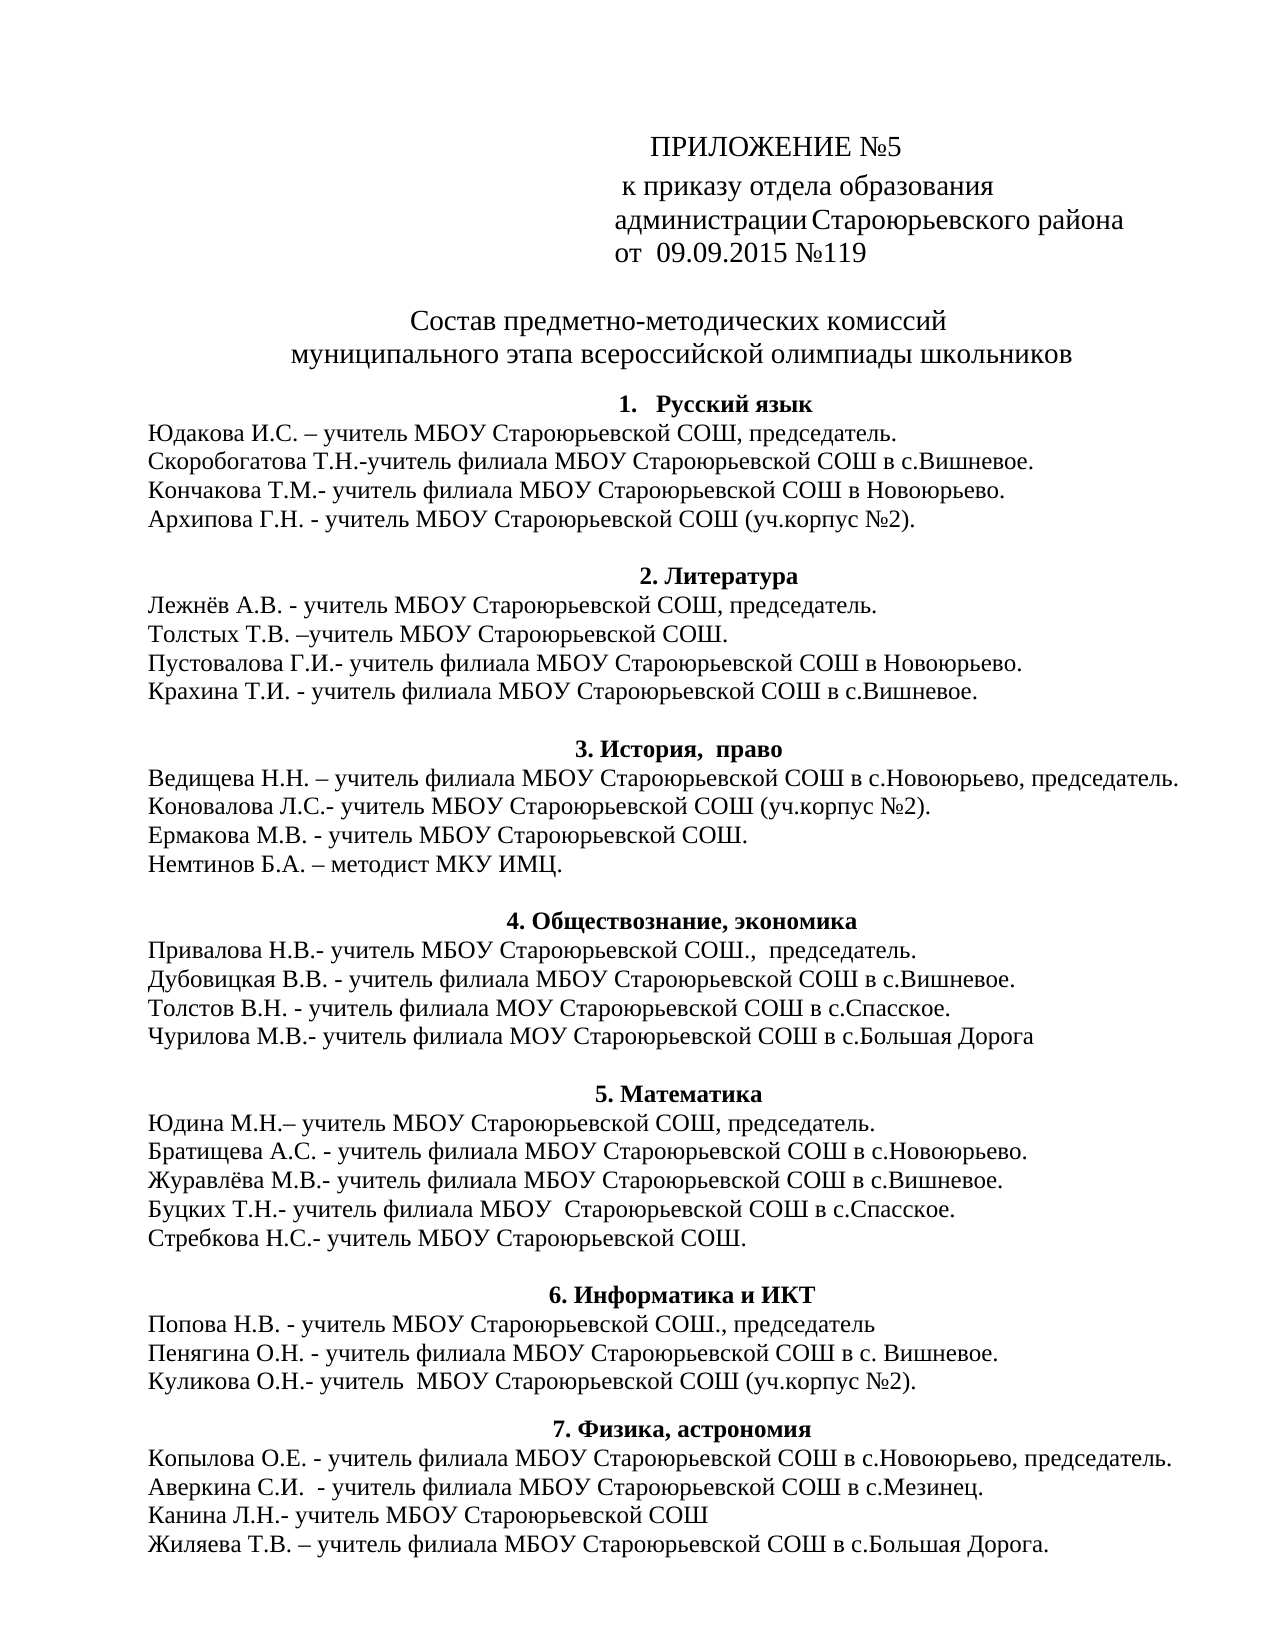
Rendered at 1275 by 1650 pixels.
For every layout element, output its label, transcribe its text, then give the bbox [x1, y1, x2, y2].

subtitle ПРИЛОЖЕНИЕ №5 [148, 129, 1216, 162]
text Юдакова И.С. – учитель МБОУ Староюрьевской СОШ, председатель. [148, 418, 1216, 446]
text Братищева А.С. - учитель филиала МБОУ Староюрьевской СОШ в с.Новоюрьево. [148, 1136, 1216, 1165]
text администрации Староюрьевского района [148, 202, 1216, 236]
text к приказу отдела образования [148, 168, 1216, 202]
text 6. Информатика и ИКТ [148, 1280, 1216, 1309]
text Буцких Т.Н.- учитель филиала МБОУ Староюрьевской СОШ в с.Спасское. [148, 1194, 1216, 1223]
text Стребкова Н.С.- учитель МБОУ Староюрьевской СОШ. [148, 1223, 1216, 1251]
text 5. Математика [148, 1079, 1216, 1108]
text Копылова О.Е. - учитель филиала МБОУ Староюрьевской СОШ в с.Новоюрьево, председатель. [148, 1443, 1216, 1472]
text Немтинов Б.А. – методист МКУ ИМЦ. [148, 849, 1216, 878]
text Коновалова Л.С.- учитель МБОУ Староюрьевской СОШ (уч.корпус №2). [148, 791, 1216, 820]
text Пустовалова Г.И.- учитель филиала МБОУ Староюрьевской СОШ в Новоюрьево. [148, 648, 1216, 676]
text от 09.09.2015 №119 [148, 236, 1216, 269]
text 2. Литература [148, 561, 1216, 590]
list Русский язык [221, 389, 1216, 418]
text Ермакова М.В. - учитель МБОУ Староюрьевской СОШ. [148, 820, 1216, 849]
text 3. История, право [148, 734, 1216, 763]
text Архипова Г.Н. - учитель МБОУ Староюрьевской СОШ (уч.корпус №2). [148, 504, 1216, 533]
text Дубовицкая В.В. - учитель филиала МБОУ Староюрьевской СОШ в с.Вишневое. [148, 964, 1216, 993]
text 7. Физика, астрономия [148, 1414, 1216, 1443]
text Чурилова М.В.- учитель филиала МОУ Староюрьевской СОШ в с.Большая Дорога [148, 1021, 1216, 1050]
text Аверкина С.И. - учитель филиала МБОУ Староюрьевской СОШ в с.Мезинец. [148, 1472, 1216, 1501]
text Жиляева Т.В. – учитель филиала МБОУ Староюрьевской СОШ в с.Большая Дорога. [148, 1529, 1216, 1558]
text Скоробогатова Т.Н.-учитель филиала МБОУ Староюрьевской СОШ в с.Вишневое. [148, 446, 1216, 475]
text Привалова Н.В.- учитель МБОУ Староюрьевской СОШ., председатель. [148, 935, 1216, 964]
text Юдина М.Н.– учитель МБОУ Староюрьевской СОШ, председатель. [148, 1108, 1216, 1136]
text Пенягина О.Н. - учитель филиала МБОУ Староюрьевской СОШ в с. Вишневое. [148, 1338, 1216, 1366]
text 4. Обществознание, экономика [148, 906, 1216, 935]
text Куликова О.Н.- учитель МБОУ Староюрьевской СОШ (уч.корпус №2). [148, 1366, 1216, 1395]
text Канина Л.Н.- учитель МБОУ Староюрьевской СОШ [148, 1501, 1216, 1529]
text Попова Н.В. - учитель МБОУ Староюрьевской СОШ., председатель [148, 1309, 1216, 1338]
text Состав предметно-методических комиссий [148, 303, 1216, 336]
text Ведищева Н.Н. – учитель филиала МБОУ Староюрьевской СОШ в с.Новоюрьево, председатель. [148, 763, 1216, 791]
text муниципального этапа всероссийской олимпиады школьников [148, 336, 1216, 370]
text Толстов В.Н. - учитель филиала МОУ Староюрьевской СОШ в с.Спасское. [148, 993, 1216, 1021]
text Лежнёв А.В. - учитель МБОУ Староюрьевской СОШ, председатель. [148, 590, 1216, 619]
text Крахина Т.И. - учитель филиала МБОУ Староюрьевской СОШ в с.Вишневое. [148, 676, 1216, 705]
text Толстых Т.В. –учитель МБОУ Староюрьевской СОШ. [148, 619, 1216, 648]
text Журавлёва М.В.- учитель филиала МБОУ Староюрьевской СОШ в с.Вишневое. [148, 1165, 1216, 1194]
text Кончакова Т.М.- учитель филиала МБОУ Староюрьевской СОШ в Новоюрьево. [148, 475, 1216, 504]
